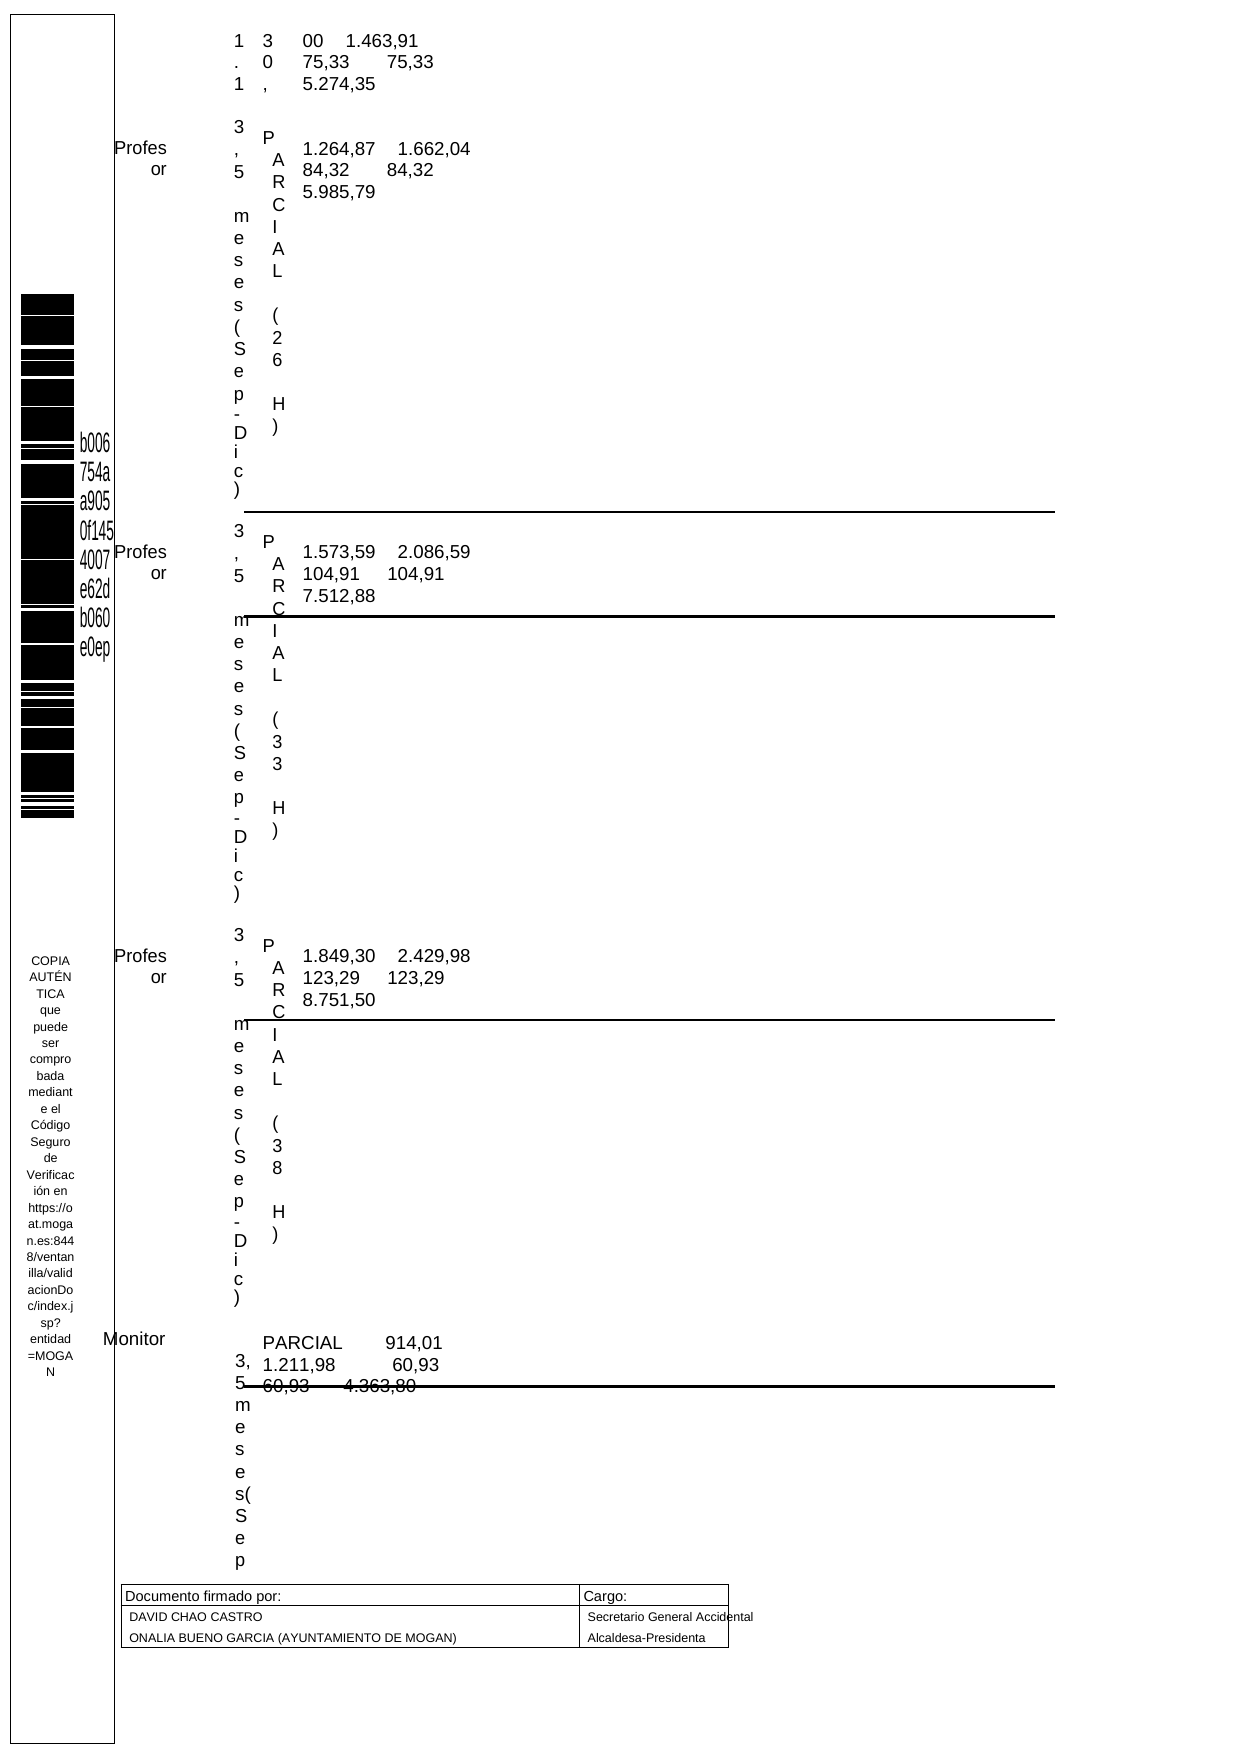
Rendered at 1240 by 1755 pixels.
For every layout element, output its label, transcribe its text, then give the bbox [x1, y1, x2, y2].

text [110, 944, 114, 988]
text 1.130,00 1.463,91 75,33 75,33 5.274,35 [302, 29, 516, 94]
text Profesor [115, 944, 167, 988]
text COPIA AUTÉNTICA que puede ser comprobada mediante el Código Seguro de Verificación en https://oat.mogan.es:8448/ventanilla/validacionDoc/index.jsp?entidad=MOGAN [26, 953, 74, 1379]
text [110, 541, 114, 584]
text 1.264,87 1.662,04 84,32 84,32 5.985,79 [302, 137, 516, 202]
text -Dic) [233, 808, 237, 888]
text Profesor [115, 541, 167, 584]
text 1.573,59 2.086,59 104,91 104,91 7.512,88 [302, 541, 516, 606]
text Profesor [115, 137, 167, 180]
text PARCIAL (38 H) [262, 1021, 276, 1245]
text Monitor 3,5 meses(Sep [235, 1327, 250, 1571]
text 3,5 meses(Sep [233, 924, 240, 1212]
text [110, 137, 114, 180]
table_cell Secretario General Accidental Alcaldesa-Presidenta [580, 1606, 728, 1646]
text PARCIAL (33 H) [262, 531, 276, 615]
table_cell DAVID CHAO CASTRO ONALIA BUENO GARCIA (AYUNTAMIENTO DE MOGAN) [122, 1606, 579, 1646]
table_header Cargo: [580, 1585, 728, 1605]
text PARCIAL (38 H) [262, 935, 276, 1019]
text b006754aa9050f1454007e62db060e0ep [79, 429, 110, 662]
text PARCIAL 914,01 1.211,98 60,93 60,93 4.363,80 [262, 1388, 516, 1396]
text PARCIAL 914,01 1.211,98 60,93 60,93 4.363,80 [262, 1332, 516, 1385]
text -Dic) [233, 1212, 237, 1292]
table_header Documento firmado por: [122, 1585, 579, 1605]
text PARCIAL (26 H) [262, 127, 276, 437]
text -Dic) [233, 404, 237, 484]
text 3,5 meses(Sep [233, 520, 240, 808]
text PARCIAL (33 H) [262, 618, 276, 841]
text 3,5 meses(Sep [233, 116, 240, 404]
text 1.849,30 2.429,98 123,29 123,29 8.751,50 [302, 945, 516, 1010]
